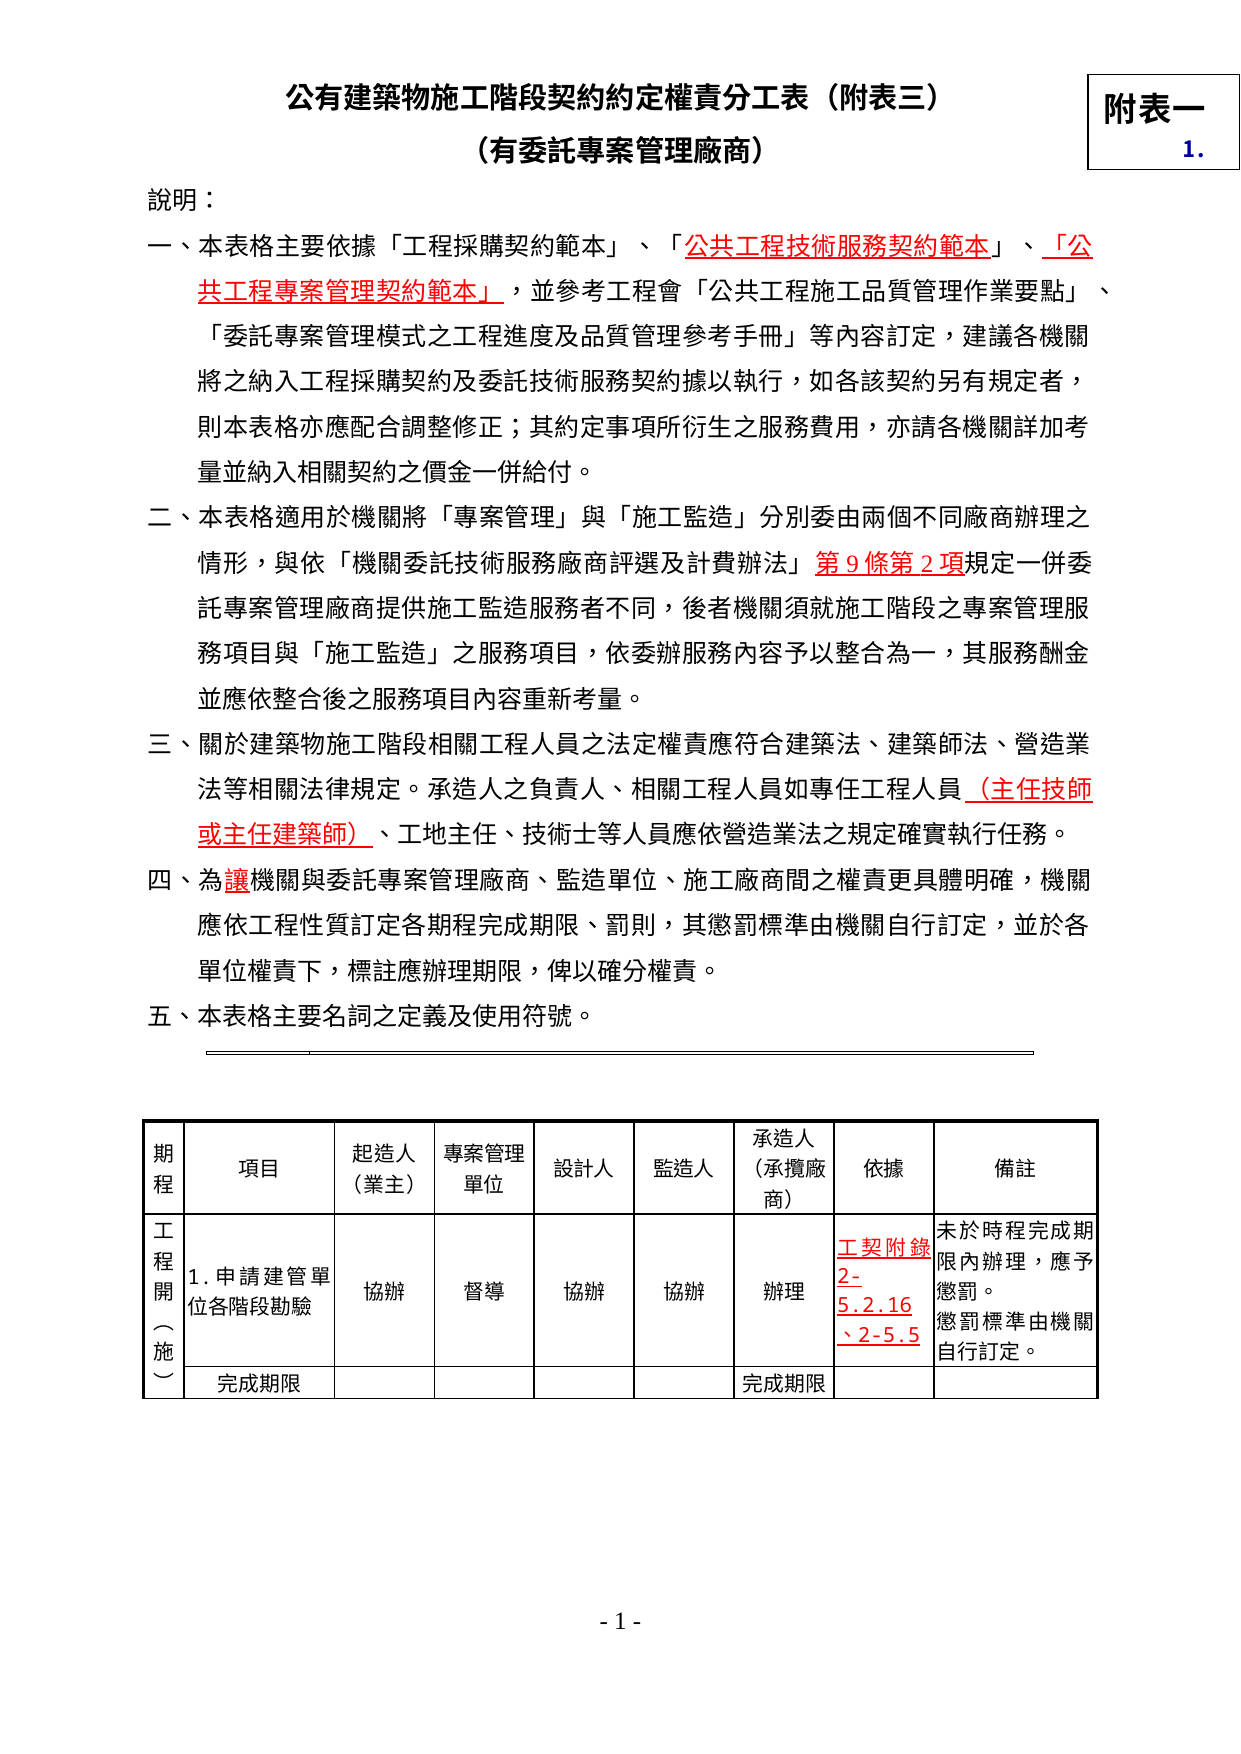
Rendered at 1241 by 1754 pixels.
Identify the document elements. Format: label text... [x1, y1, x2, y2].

table_cell 工契附錄2-5.2.16、2-5.5 [835, 1215, 933, 1366]
text 公有建築物施工階段契約約定權責分工表（附表三） [1089, 75, 1239, 169]
text 五、本表格主要名詞之定義及使用符號。 [148, 996, 1092, 1032]
table_cell 1.申請建管單位各階段勘驗 [185, 1215, 334, 1366]
table_header 依據 [835, 1123, 933, 1213]
text 公有建築物施工階段契約約定權責分工表（附表三） [148, 75, 1087, 117]
table_header 承造人（承攬廠商） [735, 1123, 833, 1213]
table_header 期程 [145, 1123, 183, 1213]
table_cell [935, 1367, 1096, 1397]
text 說明： [148, 181, 1092, 217]
table_cell [335, 1367, 434, 1397]
table_cell 協辦 [335, 1215, 434, 1366]
table_cell 協辦 [535, 1215, 633, 1366]
table_header 專案管理單位 [435, 1123, 533, 1213]
table_cell 完成期限 [735, 1367, 833, 1397]
text 二、本表格適用於機關將「專案管理」與「施工監造」分別委由兩個不同廠商辦理之情形，與依「機關委託技術服務廠商評選及計費辦法」第9條第2項規定一併委託專案管理廠商提供施工監造服務者不同，後者機關須就施工階段之專案管理服務項目與「施工監造」之服務項目，依委辦服務內容予以整合為一，其服務酬金並應依整合後之服務項目內容重新考量。 [148, 498, 1092, 715]
table_cell 工程開︵施︶ [145, 1215, 183, 1397]
table_cell 辦理 [735, 1215, 833, 1366]
table_header 起造人（業主） [335, 1123, 434, 1213]
table_header 設計人 [535, 1123, 633, 1213]
table_header 監造人 [635, 1123, 733, 1213]
table_header 備註 [935, 1123, 1096, 1213]
text 三、關於建築物施工階段相關工程人員之法定權責應符合建築法、建築師法、營造業法等相關法律規定。承造人之負責人、相關工程人員如專任工程人員（主任技師或主任建築師）、工地主任、技術士等人員應依營造業法之規定確實執行任務。 [148, 724, 1092, 851]
text 一、本表格主要依據「工程採購契約範本」、「公共工程技術服務契約範本」、「公共工程專案管理契約範本」，並參考工程會「公共工程施工品質管理作業要點」、「委託專案管理模式之工程進度及品質管理參考手冊」等內容訂定，建議各機關將之納入工程採購契約及委託技術服務契約據以執行，如各該契約另有規定者，則本表格亦應配合調整修正；其約定事項所衍生之服務費用，亦請各機關詳加考量並納入相關契約之價金一併給付。 [148, 226, 1092, 489]
text 四、為讓機關與委託專案管理廠商、監造單位、施工廠商間之權責更具體明確，機關應依工程性質訂定各期程完成期限、罰則，其懲罰標準由機關自行訂定，並於各單位權責下，標註應辦理期限，俾以確分權責。 [148, 860, 1092, 987]
table_cell [435, 1367, 533, 1397]
table_cell [635, 1367, 733, 1397]
table_cell 未於時程完成期限內辦理，應予懲罰。 懲罰標準由機關自行訂定。 [935, 1215, 1096, 1366]
table_cell [835, 1367, 933, 1397]
table_cell [535, 1367, 633, 1397]
table_cell 協辦 [635, 1215, 733, 1366]
text （有委託專案管理廠商） [148, 128, 1087, 170]
table_cell 完成期限 [185, 1367, 334, 1397]
table_header 項目 [185, 1123, 334, 1213]
text 附表一 [1103, 82, 1223, 131]
table_cell 督導 [435, 1215, 533, 1366]
